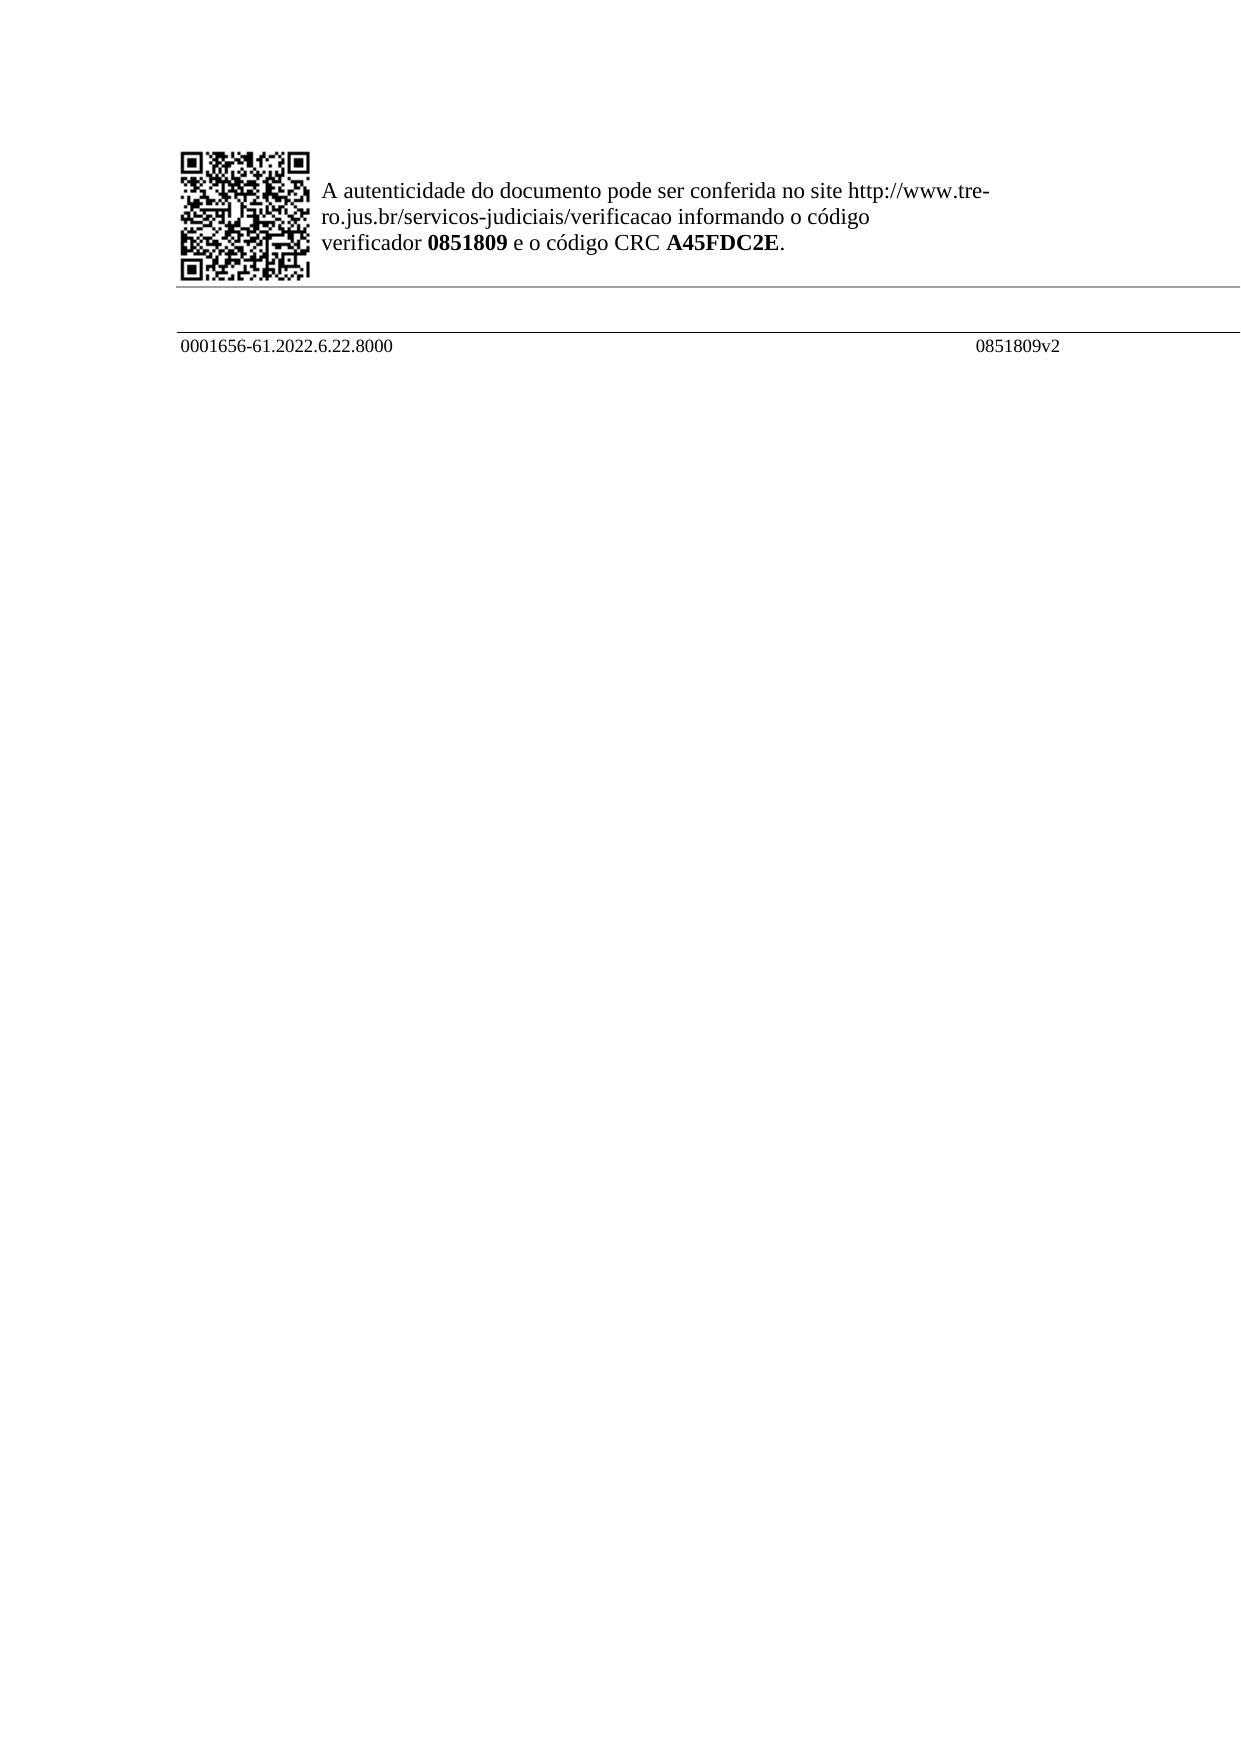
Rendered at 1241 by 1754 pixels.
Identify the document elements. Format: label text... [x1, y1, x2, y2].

table_header 0001656-61.2022.6.22.8000 [177, 333, 620, 360]
table_header 0851809v2 [620, 333, 1063, 360]
table_header [177, 148, 319, 285]
table_header A autenticidade do documento pode ser conferida no site http://www.tre-ro.jus.br/servicos-judiciais/verificacao informando o código verificador 0851809 e o código CRC A45FDC2E. [319, 148, 1063, 285]
